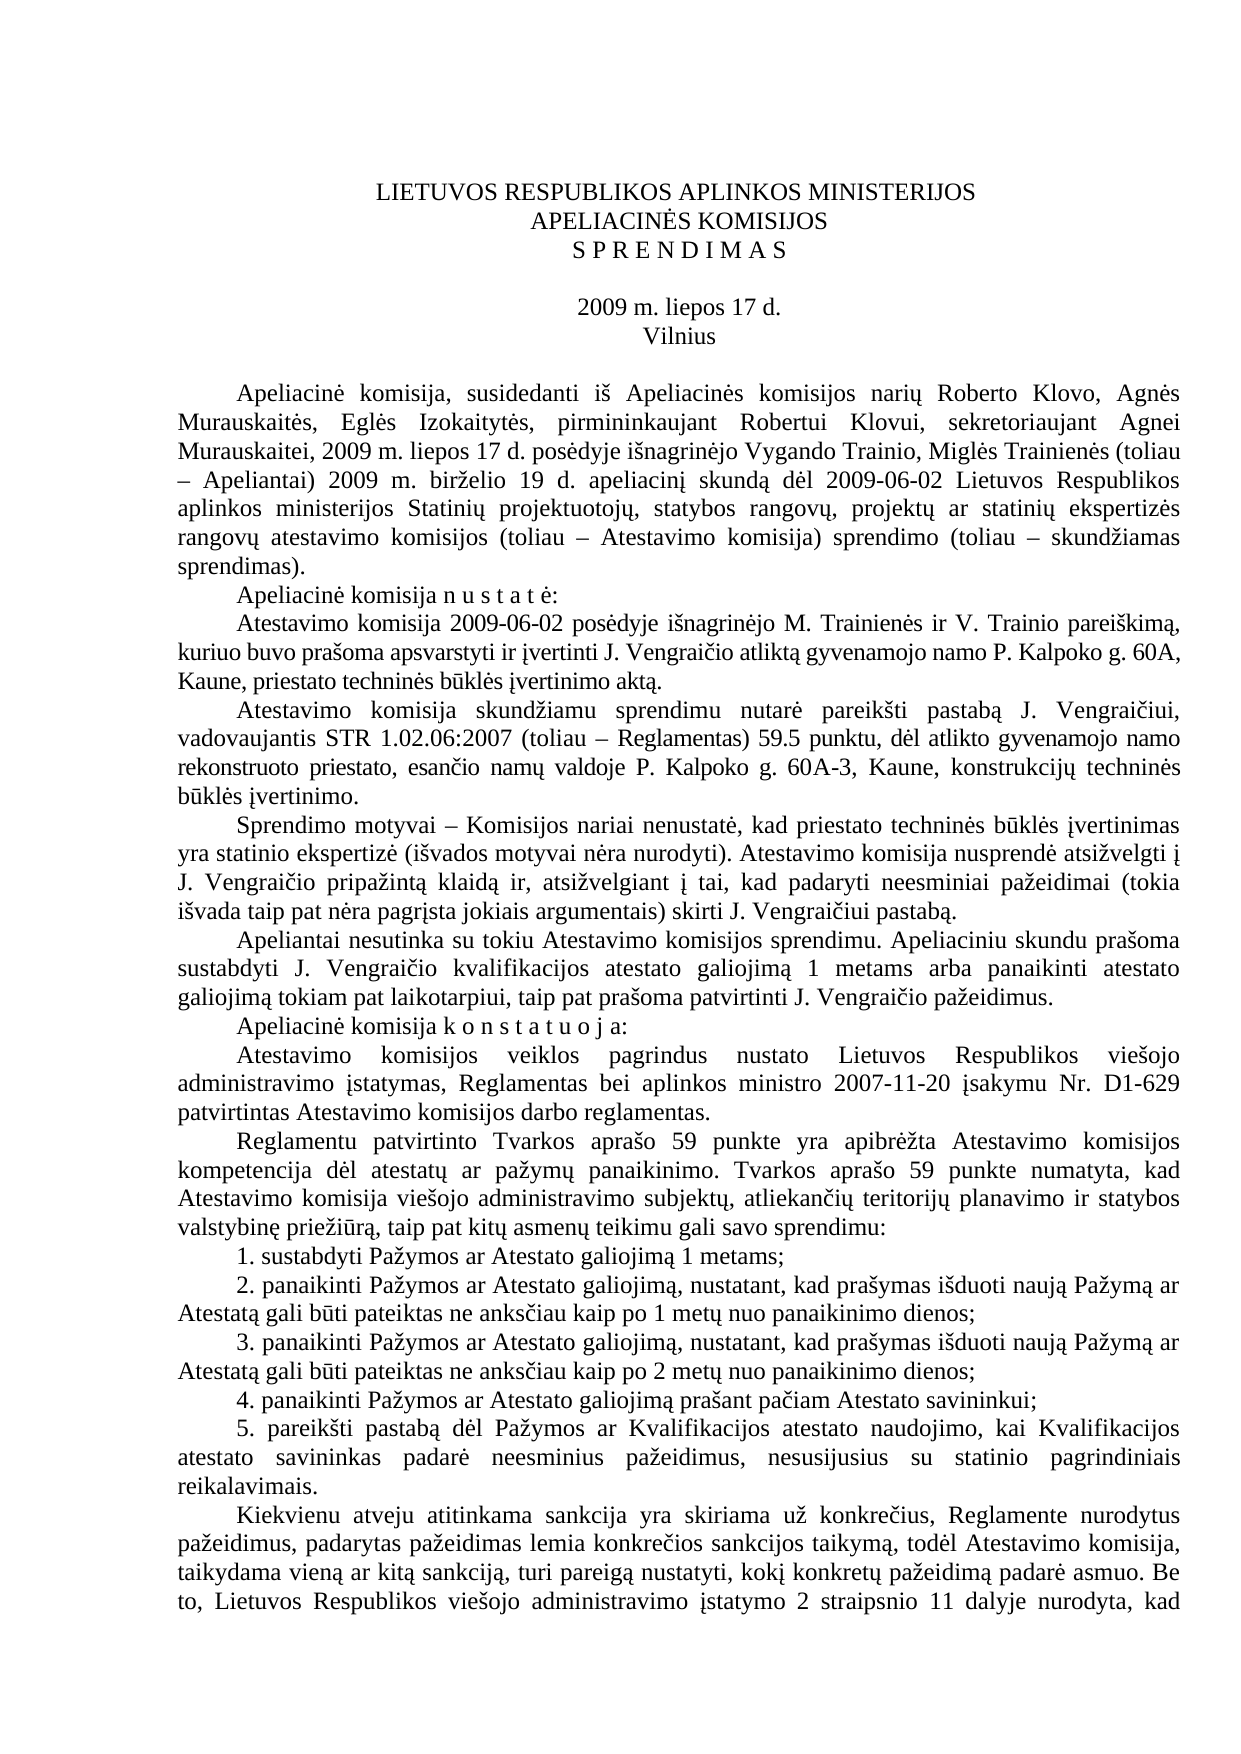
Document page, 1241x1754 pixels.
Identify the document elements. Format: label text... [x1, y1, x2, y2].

text Vilnius [177, 321, 1181, 350]
text 5. pareikšti pastabą dėl Pažymos ar Kvalifikacijos atestato naudojimo, kai Kvalifikacijos atestato savininkas padarė neesminius pažeidimus, nesusijusius su statinio pagrindiniais reikalavimais. [177, 1413, 1181, 1500]
text 2. panaikinti Pažymos ar Atestato galiojimą, nustatant, kad prašymas išduoti naują Pažymą ar Atestatą gali būti pateiktas ne anksčiau kaip po 1 metų nuo panaikinimo dienos; [177, 1270, 1181, 1327]
text Apeliacinė komisija konstatuoja: [177, 1011, 1181, 1040]
text 4. panaikinti Pažymos ar Atestato galiojimą prašant pačiam Atestato savininkui; [177, 1385, 1181, 1413]
text 1. sustabdyti Pažymos ar Atestato galiojimą 1 metams; [177, 1241, 1181, 1270]
text 3. panaikinti Pažymos ar Atestato galiojimą, nustatant, kad prašymas išduoti naują Pažymą ar Atestatą gali būti pateiktas ne anksčiau kaip po 2 metų nuo panaikinimo dienos; [177, 1327, 1181, 1385]
text APELIACINĖS KOMISIJOS [177, 206, 1181, 235]
text Atestavimo komisija 2009-06-02 posėdyje išnagrinėjo M. Trainienės ir V. Trainio pareiškimą, kuriuo buvo prašoma apsvarstyti ir įvertinti J. Vengraičio atliktą gyvenamojo namo P. Kalpoko g. 60a, Kaune, priestato techninės būklės įvertinimo aktą. [177, 608, 1181, 695]
text Kiekvienu atveju atitinkama sankcija yra skiriama už konkrečius, Reglamente nurodytus pažeidimus, padarytas pažeidimas lemia konkrečios sankcijos taikymą, todėl Atestavimo komisija, taikydama vieną ar kitą sankciją, turi pareigą nustatyti, kokį konkretų pažeidimą padarė asmuo. Be to, Lietuvos Respublikos viešojo administravimo įstatymo 2 straipsnio 11 dalyje nurodyta, kad [177, 1500, 1181, 1615]
text Atestavimo komisija skundžiamu sprendimu nutarė pareikšti pastabą J. Vengraičiui, vadovaujantis STR 1.02.06:2007 (toliau – Reglamentas) 59.5 punktu, dėl atlikto gyvenamojo namo rekonstruoto priestato, esančio namų valdoje P. Kalpoko g. 60a-3, Kaune, konstrukcijų techninės būklės įvertinimo. [177, 695, 1181, 810]
text 2009 m. liepos 17 d. [177, 292, 1181, 321]
text Apeliantai nesutinka su tokiu Atestavimo komisijos sprendimu. Apeliaciniu skundu prašoma sustabdyti J. Vengraičio kvalifikacijos atestato galiojimą 1 metams arba panaikinti atestato galiojimą tokiam pat laikotarpiui, taip pat prašoma patvirtinti J. Vengraičio pažeidimus. [177, 925, 1181, 1011]
text Apeliacinė komisija nustatė: [177, 580, 1181, 608]
text SPRENDIMAS [177, 235, 1181, 263]
text Sprendimo motyvai – Komisijos nariai nenustatė, kad priestato techninės būklės įvertinimas yra statinio ekspertizė (išvados motyvai nėra nurodyti). Atestavimo komisija nusprendė atsižvelgti į J. Vengraičio pripažintą klaidą ir, atsižvelgiant į tai, kad padaryti neesminiai pažeidimai (tokia išvada taip pat nėra pagrįsta jokiais argumentais) skirti J. Vengraičiui pastabą. [177, 810, 1181, 925]
text Reglamentu patvirtinto Tvarkos aprašo 59 punkte yra apibrėžta Atestavimo komisijos kompetencija dėl atestatų ar pažymų panaikinimo. Tvarkos aprašo 59 punkte numatyta, kad Atestavimo komisija viešojo administravimo subjektų, atliekančių teritorijų planavimo ir statybos valstybinę priežiūrą, taip pat kitų asmenų teikimu gali savo sprendimu: [177, 1126, 1181, 1241]
text Apeliacinė komisija, susidedanti iš Apeliacinės komisijos narių Roberto Klovo, Agnės Murauskaitės, Eglės Izokaitytės, pirmininkaujant Robertui Klovui, sekretoriaujant Agnei Murauskaitei, 2009 m. liepos 17 d. posėdyje išnagrinėjo Vygando Trainio, Miglės Trainienės (toliau – Apeliantai) 2009 m. birželio 19 d. apeliacinį skundą dėl 2009-06-02 Lietuvos Respublikos aplinkos ministerijos Statinių projektuotojų, statybos rangovų, projektų ar statinių ekspertizės rangovų atestavimo komisijos (toliau – Atestavimo komisija) sprendimo (toliau – skundžiamas sprendimas). [177, 378, 1181, 580]
text Atestavimo komisijos veiklos pagrindus nustato Lietuvos Respublikos viešojo administravimo įstatymas, Reglamentas bei aplinkos ministro 2007-11-20 įsakymu Nr. D1-629 patvirtintas Atestavimo komisijos darbo reglamentas. [177, 1040, 1181, 1126]
text LIETUVOS RESPUBLIKOS APLINKOS MINISTERIJOS [177, 177, 1181, 206]
